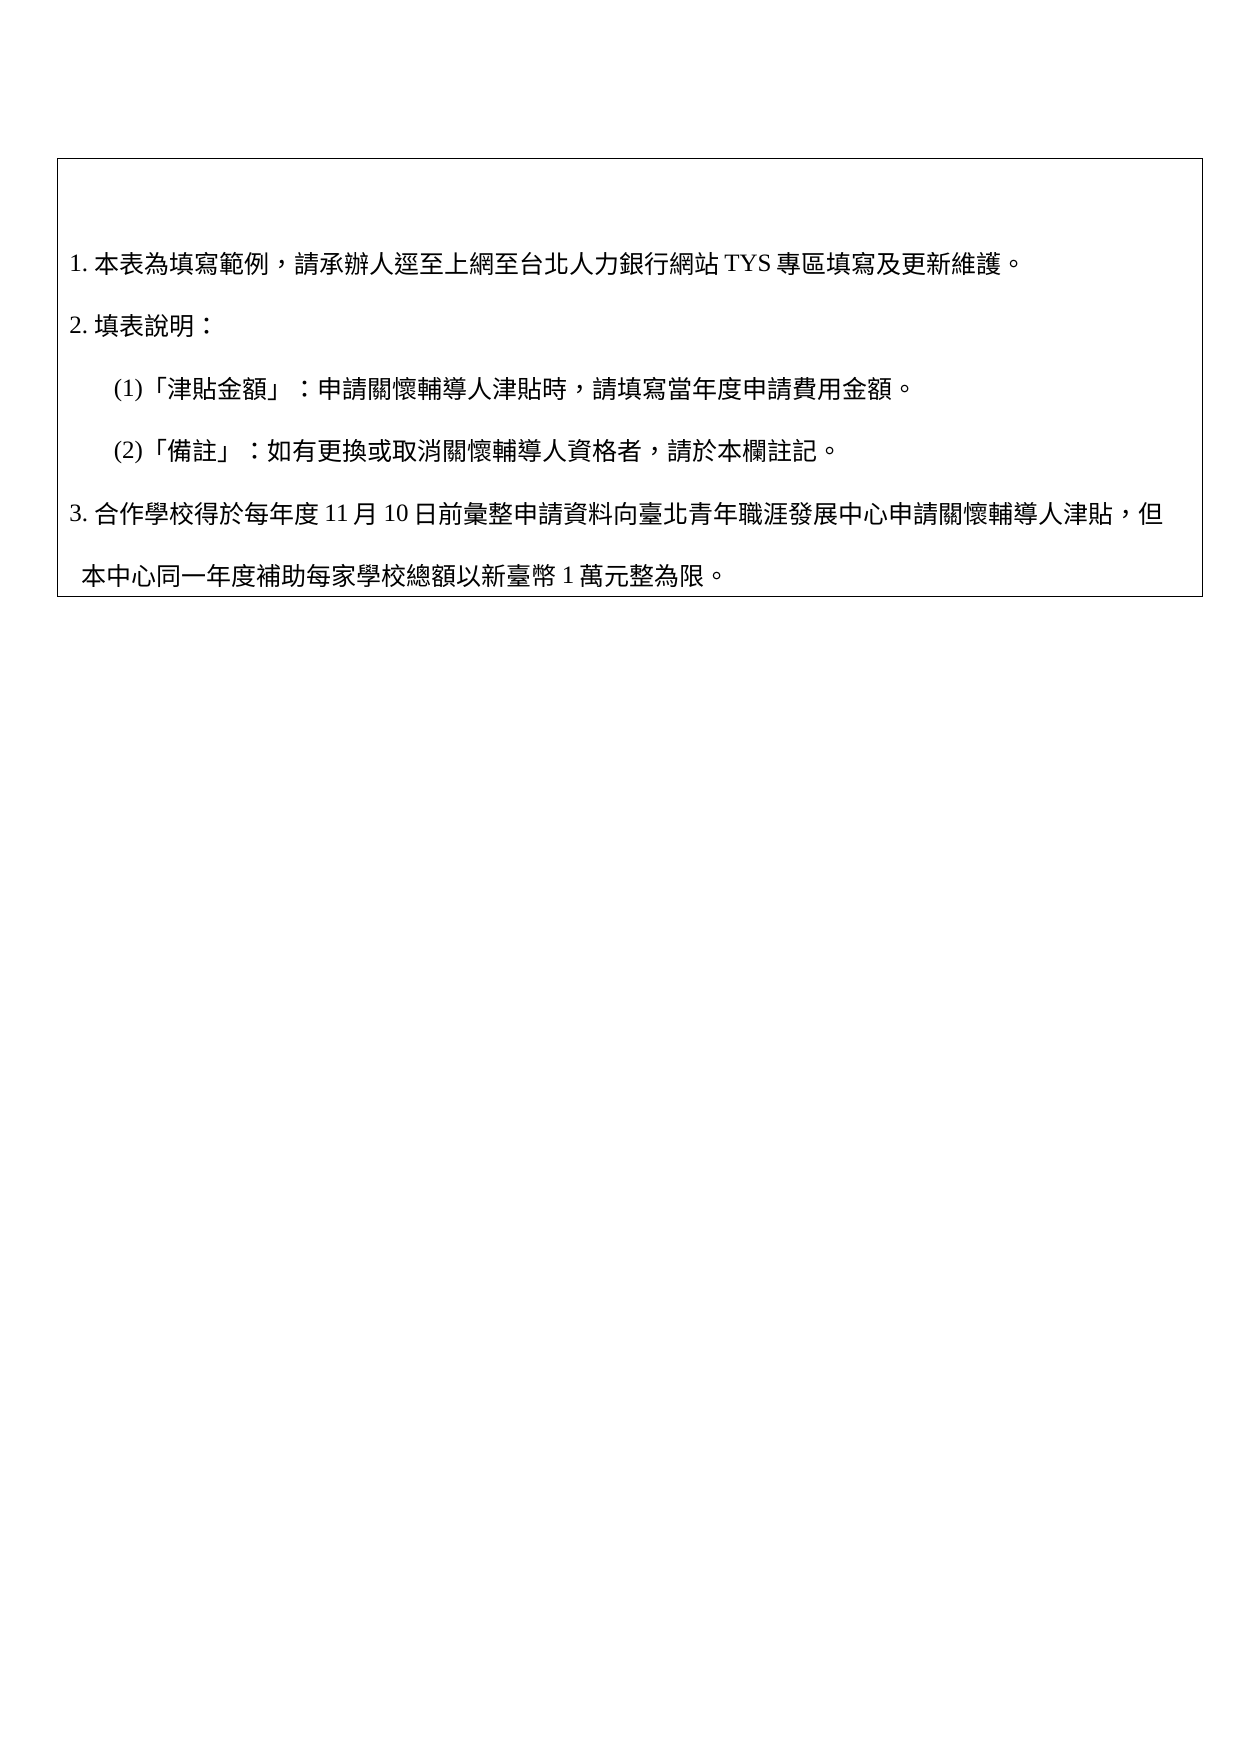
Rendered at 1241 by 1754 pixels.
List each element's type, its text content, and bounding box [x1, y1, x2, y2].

table_cell 1. 本表為填寫範例，請承辦人逕至上網至台北人力銀行網站TYS專區填寫及更新維護。 2. 填表說明： (1)「津貼金額」：申請關懷輔導人津貼時，請填寫當年度申請費用金額。 (2)「備註」：如有更換或取消關懷輔導人資格者，請於本欄註記。 3. 合作學校得於每年度11月10日前彙整申請資料向臺北青年職涯發展中心申請關懷輔導人津貼，但 本中心同一年度補助每家學校總額以新臺幣1萬元整為限。 [58, 159, 1202, 596]
